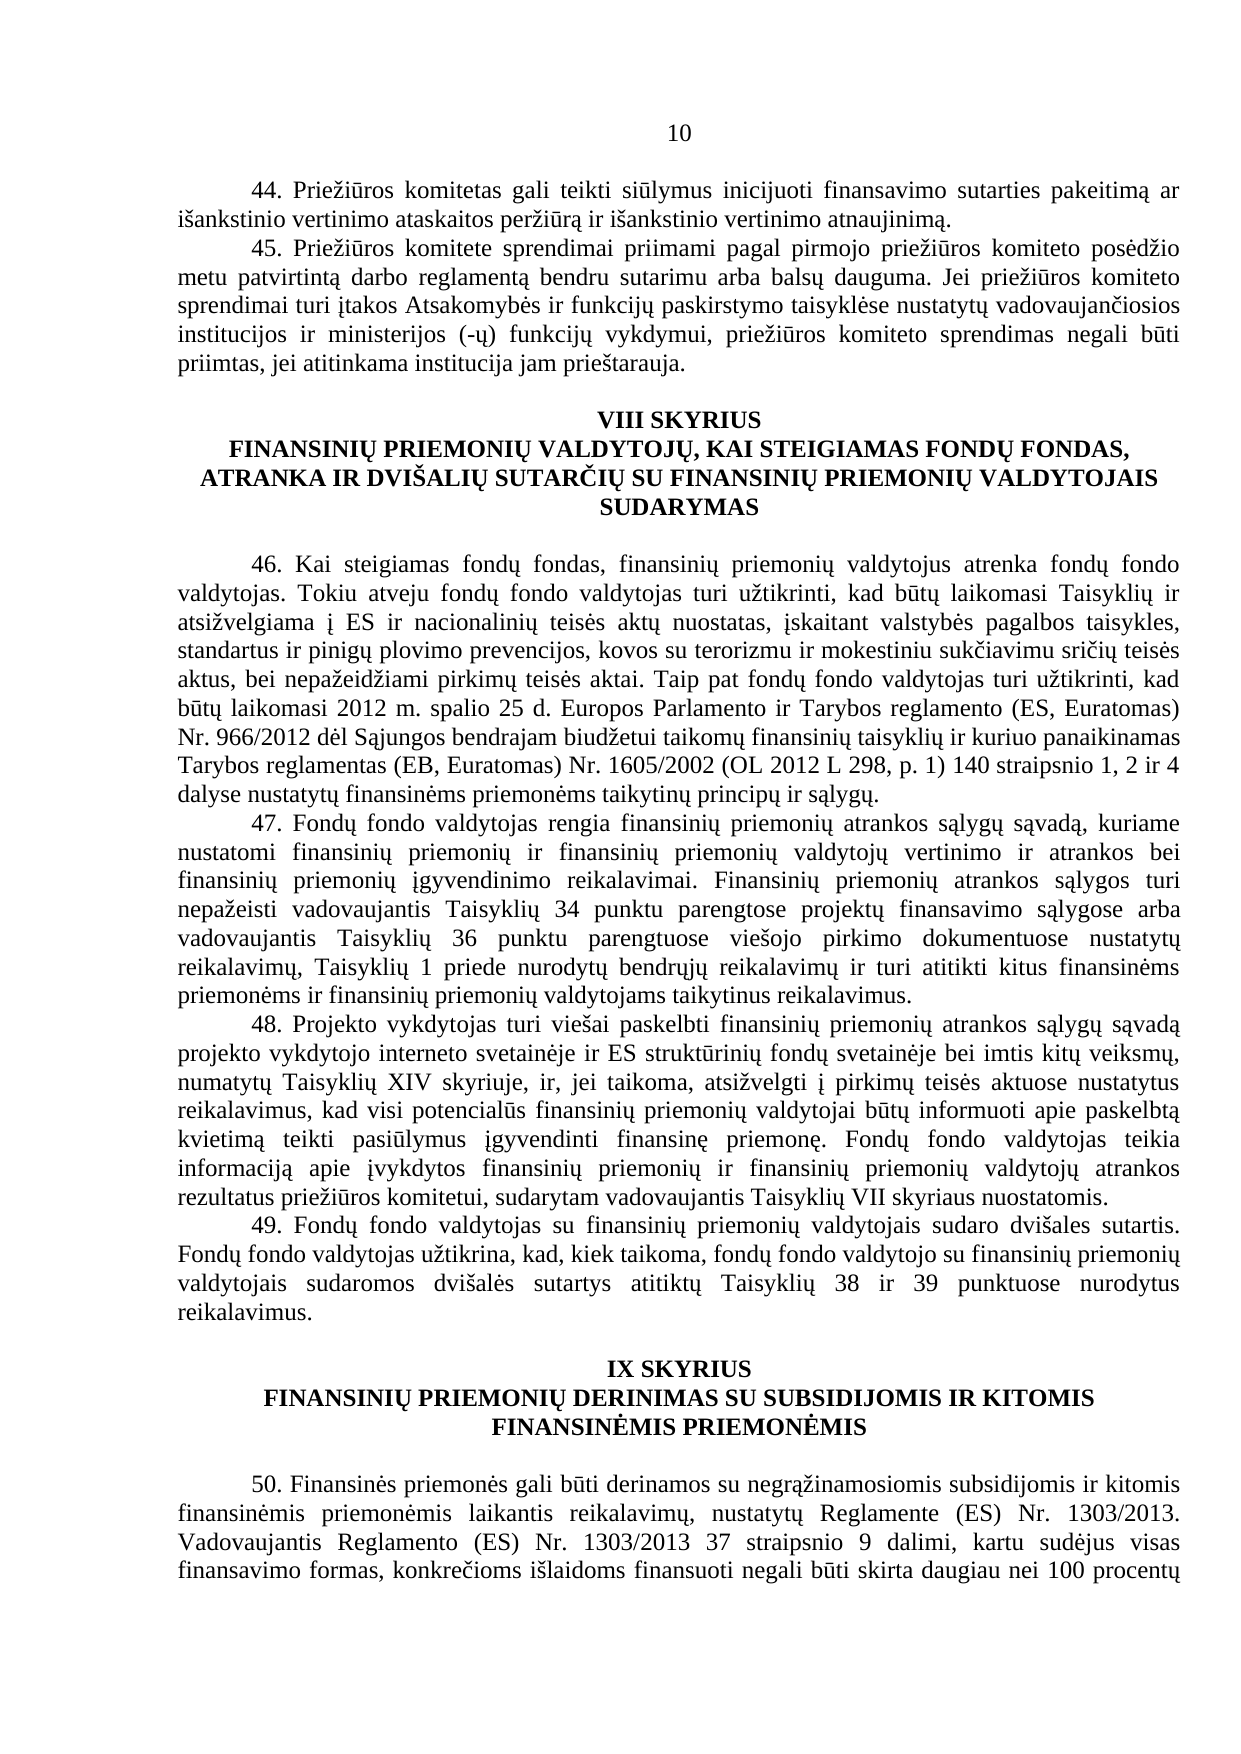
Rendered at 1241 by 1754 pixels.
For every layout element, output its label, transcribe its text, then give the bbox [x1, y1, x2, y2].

text VIII SKYRIUS [177, 406, 1181, 434]
text 47. Fondų fondo valdytojas rengia finansinių priemonių atrankos sąlygų sąvadą, kuriame nustatomi finansinių priemonių ir finansinių priemonių valdytojų vertinimo ir atrankos bei finansinių priemonių įgyvendinimo reikalavimai. Finansinių priemonių atrankos sąlygos turi nepažeisti vadovaujantis Taisyklių 34 punktu parengtose projektų finansavimo sąlygose arba vadovaujantis Taisyklių 36 punktu parengtuose viešojo pirkimo dokumentuose nustatytų reikalavimų, Taisyklių 1 priede nurodytų bendrųjų reikalavimų ir turi atitikti kitus finansinėms priemonėms ir finansinių priemonių valdytojams taikytinus reikalavimus. [177, 808, 1181, 1009]
text 46. Kai steigiamas fondų fondas, finansinių priemonių valdytojus atrenka fondų fondo valdytojas. Tokiu atveju fondų fondo valdytojas turi užtikrinti, kad būtų laikomasi Taisyklių ir atsižvelgiama į ES ir nacionalinių teisės aktų nuostatas, įskaitant valstybės pagalbos taisykles, standartus ir pinigų plovimo prevencijos, kovos su terorizmu ir mokestiniu sukčiavimu sričių teisės aktus, bei nepažeidžiami pirkimų teisės aktai. Taip pat fondų fondo valdytojas turi užtikrinti, kad būtų laikomasi 2012 m. spalio 25 d. Europos Parlamento ir Tarybos reglamento (ES, Euratomas) Nr. 966/2012 dėl Sąjungos bendrajam biudžetui taikomų finansinių taisyklių ir kuriuo panaikinamas Tarybos reglamentas (EB, Euratomas) Nr. 1605/2002 (OL 2012 L 298, p. 1) 140 straipsnio 1, 2 ir 4 dalyse nustatytų finansinėms priemonėms taikytinų principų ir sąlygų. [177, 549, 1181, 808]
text FINANSINIŲ PRIEMONIŲ VALDYTOJŲ, KAI STEIGIAMAS FONDŲ FONDAS, ATRANKA IR DVIŠALIŲ SUTARČIŲ SU FINANSINIŲ PRIEMONIŲ VALDYTOJAIS SUDARYMAS [177, 434, 1181, 521]
text FINANSINIŲ PRIEMONIŲ DERINIMAS SU SUBSIDIJOMIS IR KITOMIS FINANSINĖMIS PRIEMONĖMIS [177, 1383, 1181, 1441]
text 50. Finansinės priemonės gali būti derinamos su negrąžinamosiomis subsidijomis ir kitomis finansinėmis priemonėmis laikantis reikalavimų, nustatytų Reglamente (ES) Nr. 1303/2013. Vadovaujantis Reglamento (ES) Nr. 1303/2013 37 straipsnio 9 dalimi, kartu sudėjus visas finansavimo formas, konkrečioms išlaidoms finansuoti negali būti skirta daugiau nei 100 procentų [177, 1469, 1181, 1584]
text 45. Priežiūros komitete sprendimai priimami pagal pirmojo priežiūros komiteto posėdžio metu patvirtintą darbo reglamentą bendru sutarimu arba balsų dauguma. Jei priežiūros komiteto sprendimai turi įtakos Atsakomybės ir funkcijų paskirstymo taisyklėse nustatytų vadovaujančiosios institucijos ir ministerijos (-ų) funkcijų vykdymui, priežiūros komiteto sprendimas negali būti priimtas, jei atitinkama institucija jam prieštarauja. [177, 233, 1181, 377]
text 49. Fondų fondo valdytojas su finansinių priemonių valdytojais sudaro dvišales sutartis. Fondų fondo valdytojas užtikrina, kad, kiek taikoma, fondų fondo valdytojo su finansinių priemonių valdytojais sudaromos dvišalės sutartys atitiktų Taisyklių 38 ir 39 punktuose nurodytus reikalavimus. [177, 1211, 1181, 1326]
text IX SKYRIUS [177, 1354, 1181, 1383]
text 44. Priežiūros komitetas gali teikti siūlymus inicijuoti finansavimo sutarties pakeitimą ar išankstinio vertinimo ataskaitos peržiūrą ir išankstinio vertinimo atnaujinimą. [177, 176, 1181, 233]
text 48. Projekto vykdytojas turi viešai paskelbti finansinių priemonių atrankos sąlygų sąvadą projekto vykdytojo interneto svetainėje ir ES struktūrinių fondų svetainėje bei imtis kitų veiksmų, numatytų Taisyklių XIV skyriuje, ir, jei taikoma, atsižvelgti į pirkimų teisės aktuose nustatytus reikalavimus, kad visi potencialūs finansinių priemonių valdytojai būtų informuoti apie paskelbtą kvietimą teikti pasiūlymus įgyvendinti finansinę priemonę. Fondų fondo valdytojas teikia informaciją apie įvykdytos finansinių priemonių ir finansinių priemonių valdytojų atrankos rezultatus priežiūros komitetui, sudarytam vadovaujantis Taisyklių VII skyriaus nuostatomis. [177, 1009, 1181, 1211]
